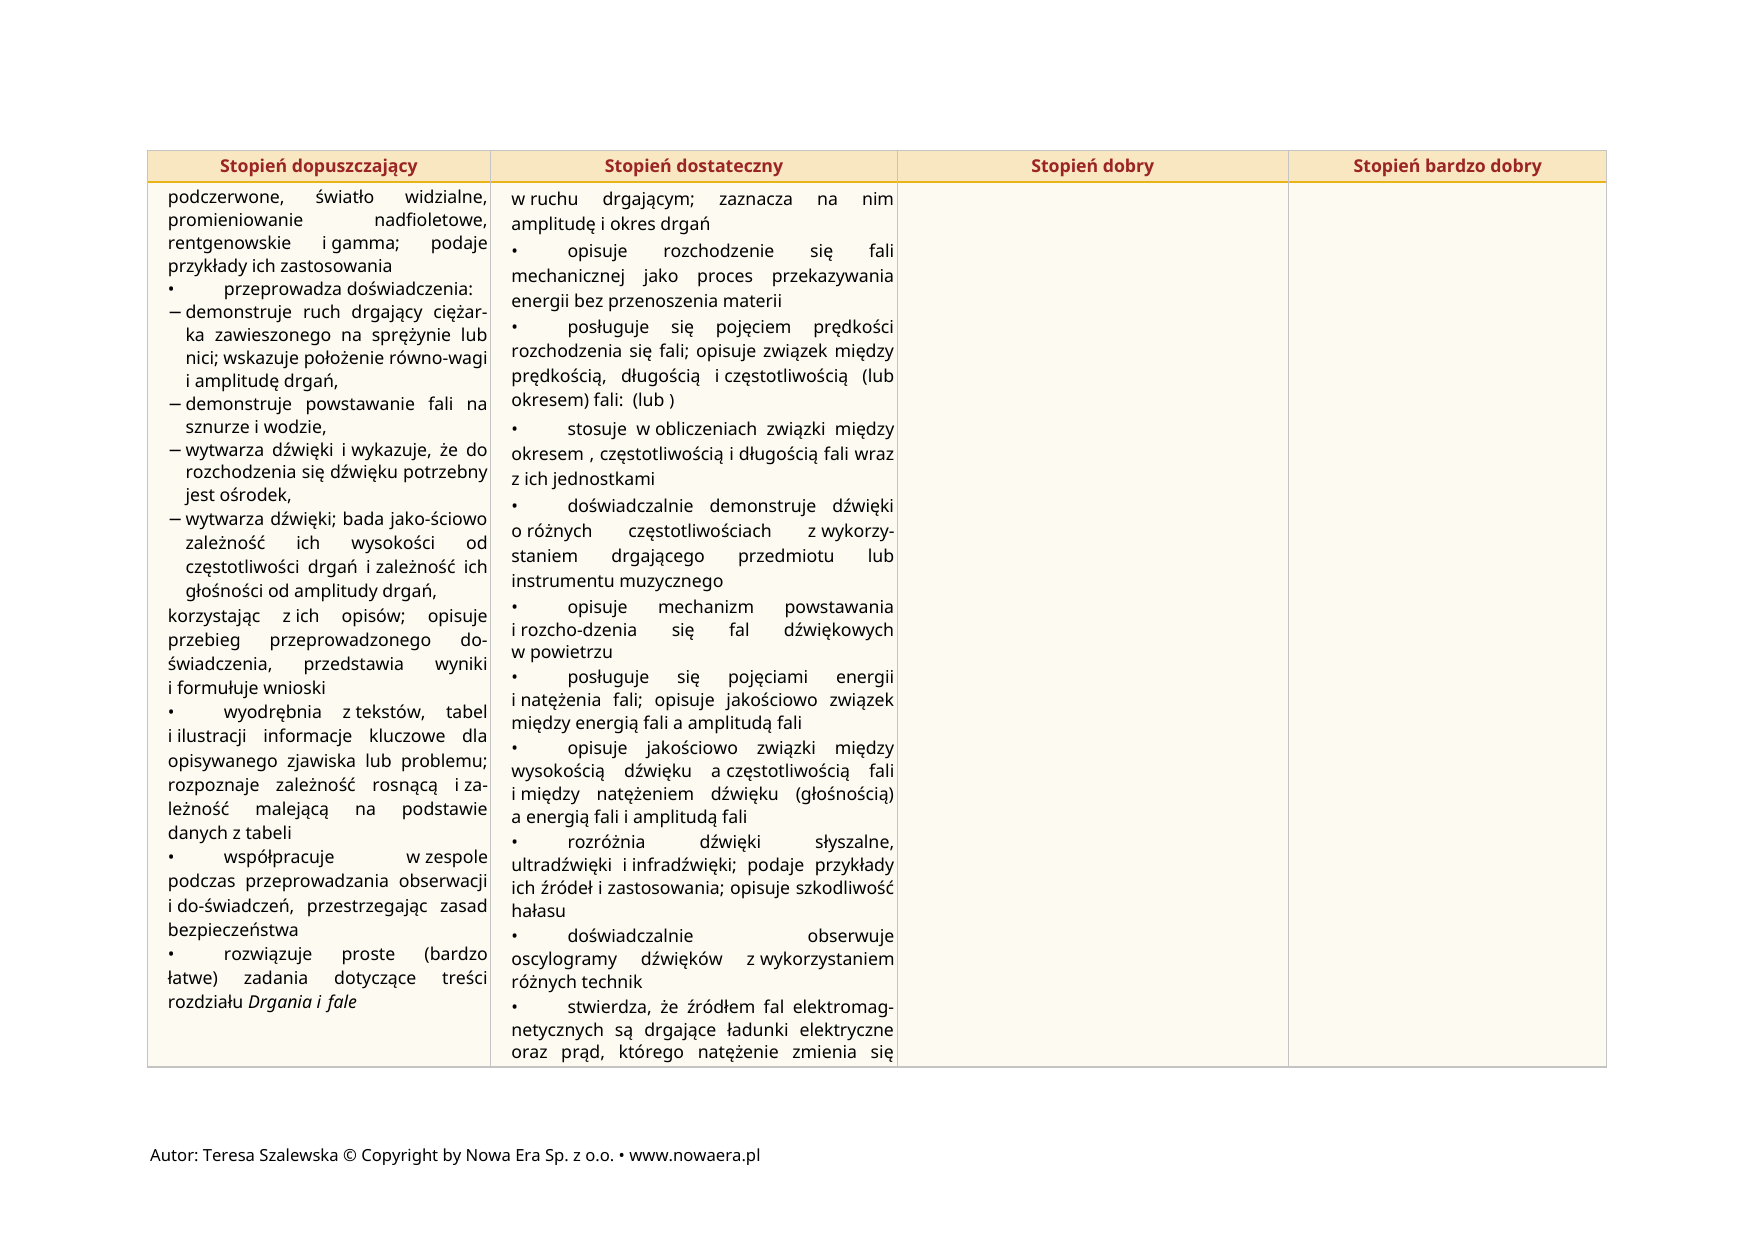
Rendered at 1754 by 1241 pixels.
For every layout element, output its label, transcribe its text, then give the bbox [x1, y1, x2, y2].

table_cell podczerwone, światło widzialne, promieniowanie nadfioletowe, rentgenowskie i gamma; podaje przykłady ich zastosowania przeprowadza doświadczenia: demonstruje ruch drgający ciężar-ka zawieszonego na sprężynie lub nici; wskazuje położenie równo-wagi i amplitudę drgań, demonstruje powstawanie fali na sznurze i wodzie, wytwarza dźwięki i wykazuje, że do rozchodzenia się dźwięku potrzebny jest ośrodek, wytwarza dźwięki; bada jako-ściowo zależność ich wysokości od częstotliwości drgań i zależność ich głośności od amplitudy drgań, korzystając z ich opisów; opisuje przebieg przeprowadzonego do-świadczenia, przedstawia wyniki i formułuje wnioski wyodrębnia z tekstów, tabel i ilustracji informacje kluczowe dla opisywanego zjawiska lub problemu; rozpoznaje zależność rosnącą i za- leżność malejącą na podstawie danych z tabeli współpracuje w zespole podczas przeprowadzania obserwacji i do-świadczeń, przestrzegając zasad bezpieczeństwa rozwiązuje proste (bardzo łatwe) zadania dotyczące treści rozdziału Drgania i fale [148, 183, 490, 1066]
table_cell Uczeń: opisuje ruch drgający (drgania) ciała pod wpływem siły sprężystości; wskazuje położenie równowagi i amplitudę drgań posługuje się pojęciem częstotliwości jako liczbą pełnych drgań (wahnięć) wykona-nych w jednostce czasu () i na tej podstawie określa jej jednostkę (); stosuje w obliczeniach związek między częstotliwością a okresem drgań () doświadczalnie wyznacza okres i częstotli-wość w ruchu okresowym (wahadła i ciężarka zawieszonego na sprężynie); bada jakościowo zależność okresu wahadła od jego długości i zależność okresu drgań ciężarka od jego masy (korzystając z opisu doświadczeń); wskazuje czynniki istotne i nieistotne dla wyników doświadczeń; zapisuje wyniki pomiarów wraz z ich jednostką, z uwzględnieniem informacji o niepewności; przeprowadza obliczenia i zapisuje wyniki zgodnie z zasadami zaokrąglania, z zachowaniem liczby cyfr znaczących wynikającej z dokładności pomiarów; formułuje wnioski analizuje jakościowo przemiany energii kinetycznej i energii potencjalnej sprężysto-ści w ruchu drgającym; podaje przykłady przemian energii podczas drgań zachodzących w otaczającej rzeczywistości przedstawia na schematycznym rysunku wykres zależności położenia od czasu w ruchu drgającym; zaznacza na nim amplitudę i okres drgań opisuje rozchodzenie się fali mechanicznej jako proces przekazywania energii bez przenoszenia materii posługuje się pojęciem prędkości rozchodzenia się fali; opisuje związek między prędkością, długością i częstotliwością (lub okresem) fali: (lub ) stosuje w obliczeniach związki między okresem , częstotliwością i długością fali wraz z ich jednostkami doświadczalnie demonstruje dźwięki o różnych częstotliwościach z wykorzy-staniem drgającego przedmiotu lub instrumentu muzycznego opisuje mechanizm powstawania i rozcho-dzenia się fal dźwiękowych w powietrzu posługuje się pojęciami energii i natężenia fali; opisuje jakościowo związek między energią fali a amplitudą fali opisuje jakościowo związki między wysokością dźwięku a częstotliwością fali i między natężeniem dźwięku (głośnością) a energią fali i amplitudą fali rozróżnia dźwięki słyszalne, ultradźwięki i infradźwięki; podaje przykłady ich źródeł i zastosowania; opisuje szkodliwość hałasu doświadczalnie obserwuje oscylogramy dźwięków z wykorzystaniem różnych technik stwierdza, że źródłem fal elektromag-netycznych są drgające ładunki elektryczne oraz prąd, którego natężenie zmienia się w czasie opisuje poszczególne rodzaje fal elektromagnetycznych; podaje odpowia-dające im długości i częstotliwości fal, korzystając z diagramu przedstawiającego widmo fal elektromagnetycznych wymienia cechy wspólne i różnice w rozchodzeniu się fal mechanicznych i elektromagnetycznych; podaje wartość prędkości fal elektromagnetycznych w próżni; porównuje wybrane fale (np. dźwiękowe i świetlne) rozwiązuje proste zadania (lub problemy) dotyczące treści rozdziału Drgania i fale (przelicza wielokrotności i podwielokrotności oraz jednostki czasu, przeprowadza oblicze-nia i zapisuje wynik zgodnie z zasadami zaokrąglania, z zachowaniem liczby cyfr znaczących wynikającej z danych) [491, 183, 897, 1066]
table_cell [898, 183, 1288, 1066]
table_cell [1289, 183, 1606, 1066]
table_header Stopień dobry [898, 151, 1288, 181]
table_header Stopień dostateczny [491, 151, 897, 181]
table_header Stopień dopuszczający [148, 151, 490, 181]
table_header Stopień bardzo dobry [1289, 151, 1606, 181]
